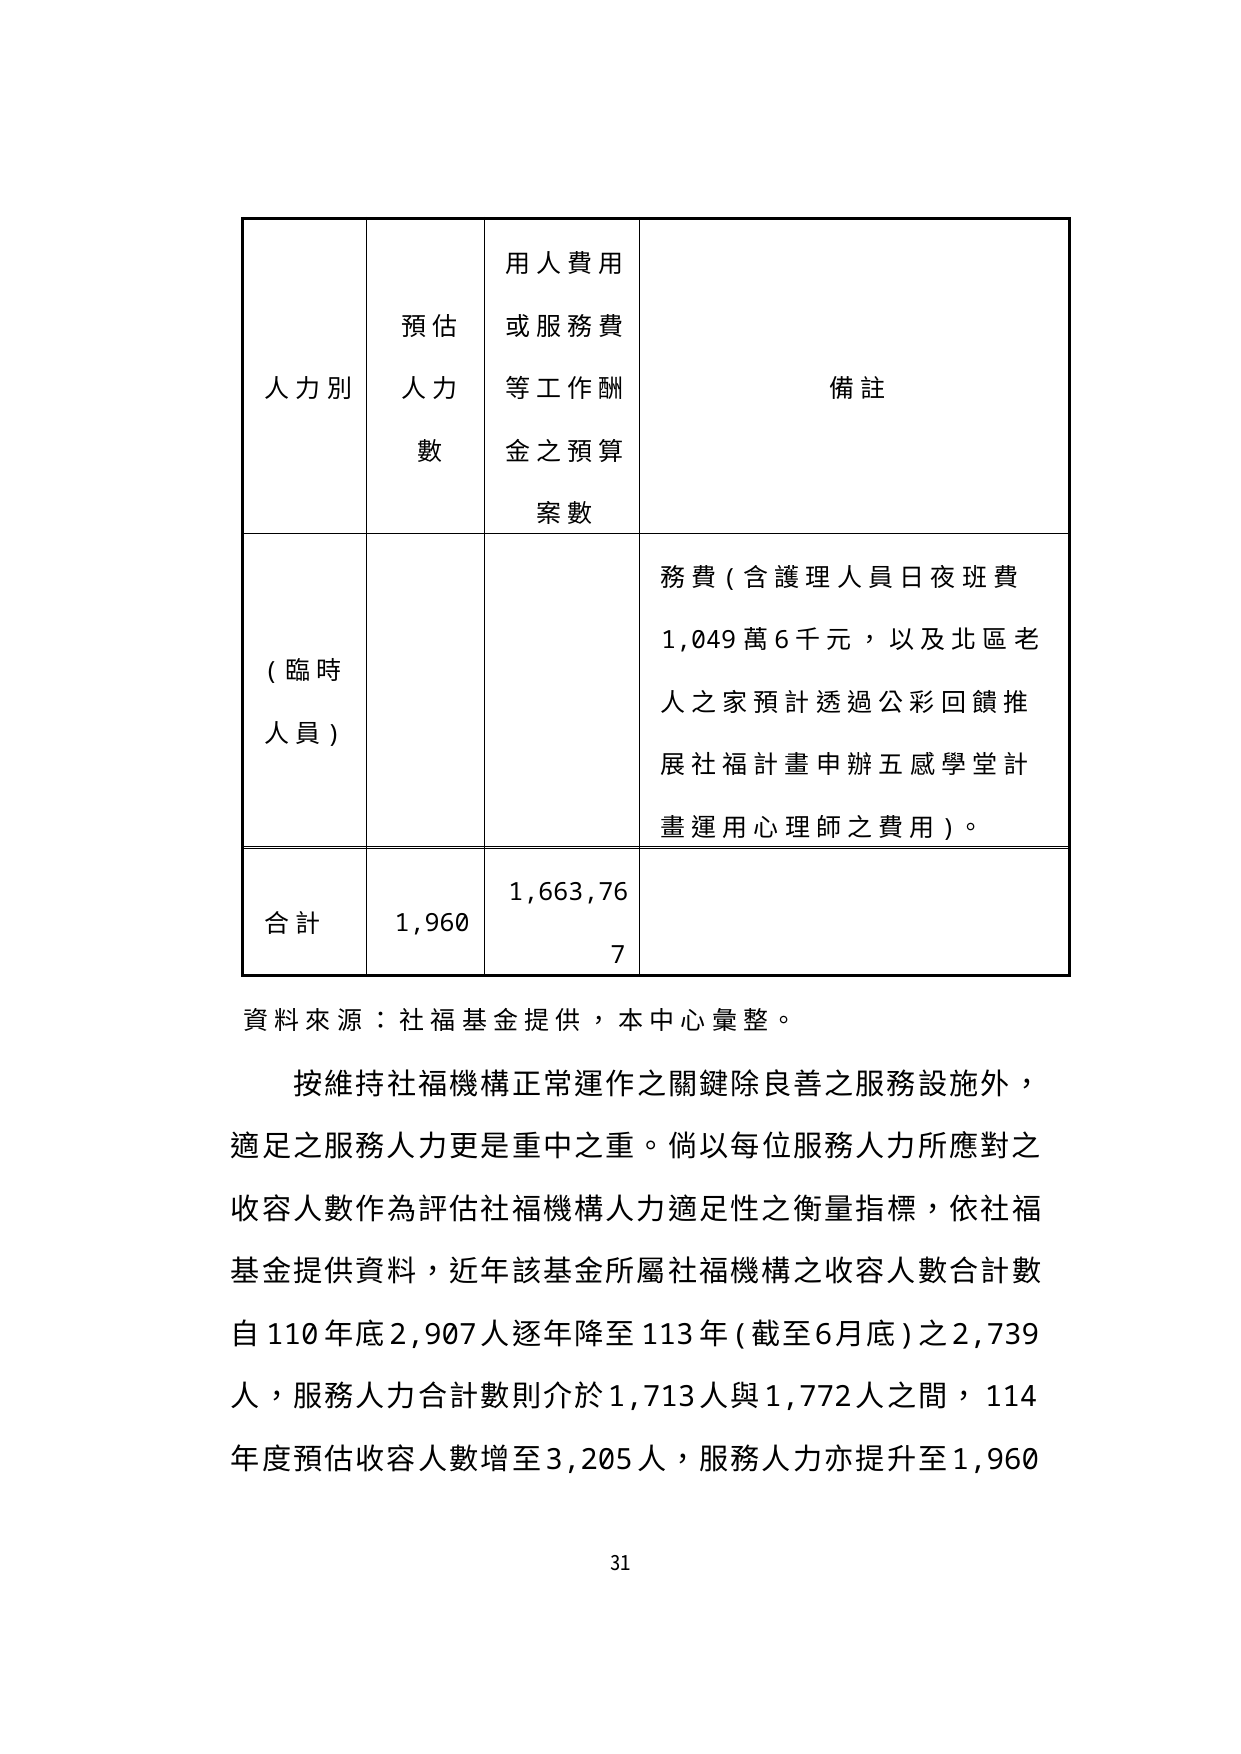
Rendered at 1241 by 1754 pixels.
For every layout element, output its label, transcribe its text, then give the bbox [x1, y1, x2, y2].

text 按維持社福機構正常運作之關鍵除良善之服務設施外，適足之服務人力更是重中之重。倘以每位服務人力所應對之收容人數作為評估社福機構人力適足性之衡量指標，依社福基金提供資料，近年該基金所屬社福機構之收容人數合計數自110年底2,907人逐年降至113年(截至6月底)之2,739人，服務人力合計數則介於1,713人與1,772人之間，114年度預估收容人數增至3,205人，服務人力亦提升至1,960 [228, 1040, 1063, 1477]
table_header 備註 [640, 220, 1068, 532]
table_cell [367, 534, 484, 846]
text 資料來源：社福基金提供，本中心彙整。 [177, 977, 1063, 1040]
table_header 人力別 [244, 220, 366, 532]
table_header 預估人力數 [367, 220, 484, 532]
table_cell 1,663,767 [485, 849, 639, 974]
table_cell 1,960 [367, 849, 484, 974]
table_cell 合計 [244, 849, 366, 974]
table_cell 務費(含護理人員日夜班費1,049萬6千元，以及北區老人之家預計透過公彩回饋推展社福計畫申辦五感學堂計畫運用心理師之費用)。 [640, 534, 1068, 846]
table_header 用人費用或服務費等工作酬金之預算案數 [485, 220, 639, 532]
table_cell [640, 849, 1068, 974]
table_cell (臨時人員) [244, 534, 366, 846]
table_cell [485, 534, 639, 846]
